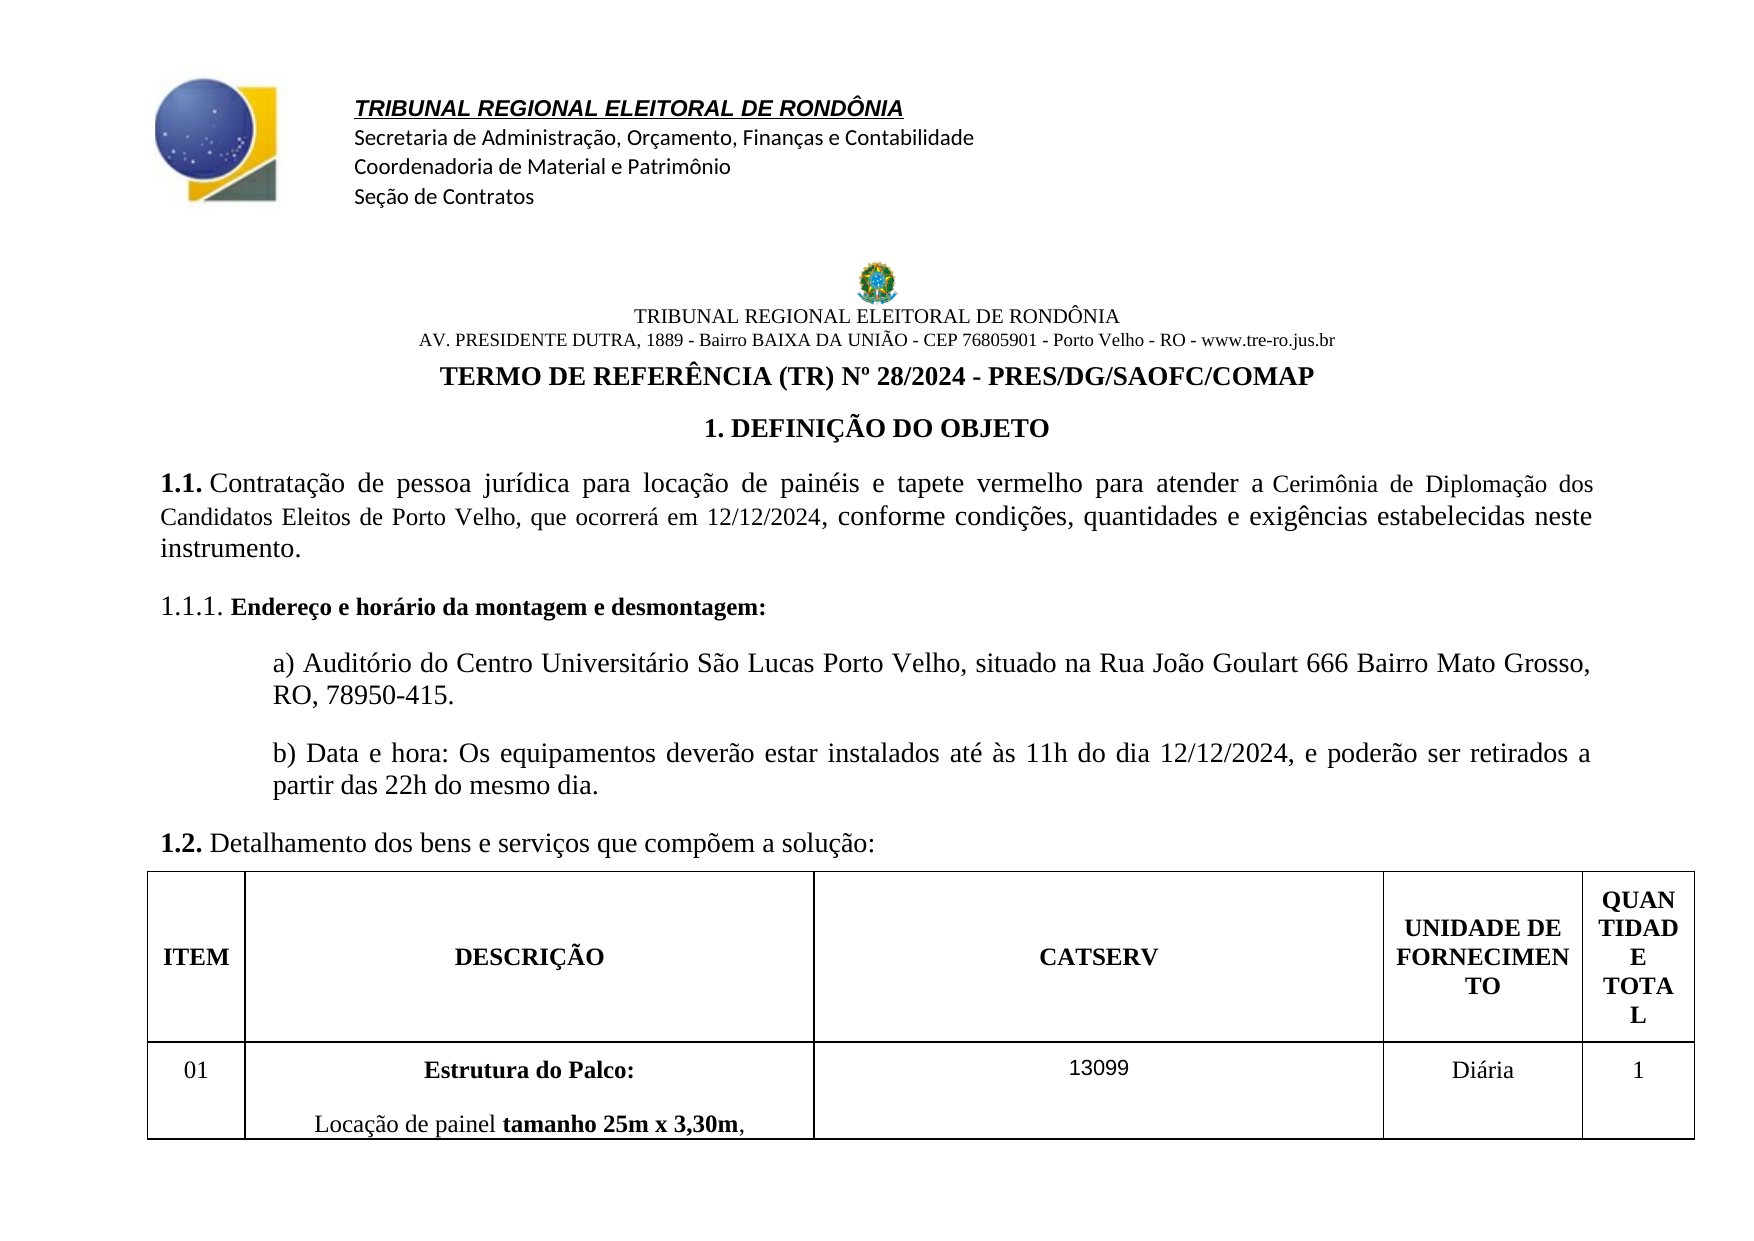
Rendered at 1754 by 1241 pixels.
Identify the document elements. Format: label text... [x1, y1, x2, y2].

table_cell Estrutura do Palco: Locação de painel tamanho 25m x 3,30m, [246, 1043, 813, 1138]
text TRIBUNAL REGIONAL ELEITORAL DE RONDÔNIA [148, 304, 1606, 328]
table_header CATSERV [815, 872, 1383, 1041]
text AV. PRESIDENTE DUTRA, 1889 - Bairro BAIXA DA UNIÃO - CEP 76805901 - Porto Velho - RO - www.tre-ro.jus.br [148, 328, 1606, 350]
text a) Auditório do Centro Universitário São Lucas Porto Velho, situado na Rua João Goulart 666 Bairro Mato Grosso, RO, 78950-415. [273, 646, 1594, 711]
table_header ITEM [148, 872, 244, 1041]
text 1. DEFINIÇÃO DO OBJETO [148, 412, 1606, 443]
table_cell 13099 [815, 1043, 1383, 1138]
table_cell Diária [1384, 1043, 1582, 1138]
table_cell 01 [148, 1043, 244, 1138]
text TERMO DE REFERÊNCIA (TR) Nº 28/2024 - PRES/DG/SAOFC/COMAP [148, 360, 1606, 392]
text 1.2. Detalhamento dos bens e serviços que compõem a solução: [160, 826, 1594, 858]
text 1.1.1. Endereço e horário da montagem e desmontagem: [160, 589, 1594, 621]
text b) Data e hora: Os equipamentos deverão estar instalados até às 11h do dia 12/12/2024, e poderão ser retirados a partir das 22h do mesmo dia. [273, 736, 1594, 801]
table_header DESCRIÇÃO [246, 872, 813, 1041]
table_cell 1 [1583, 1043, 1694, 1138]
text 1.1. Contratação de pessoa jurídica para locação de painéis e tapete vermelho para atender a Cerimônia de Diplomação dos Candidatos Eleitos de Porto Velho, que ocorrerá em 12/12/2024, conforme condições, quantidades e exigências estabelecidas neste instrumento. [160, 466, 1594, 564]
table_header UNIDADE DE FORNECIMENTO [1384, 872, 1582, 1041]
table_header QUANTIDADE TOTAL [1583, 872, 1694, 1041]
